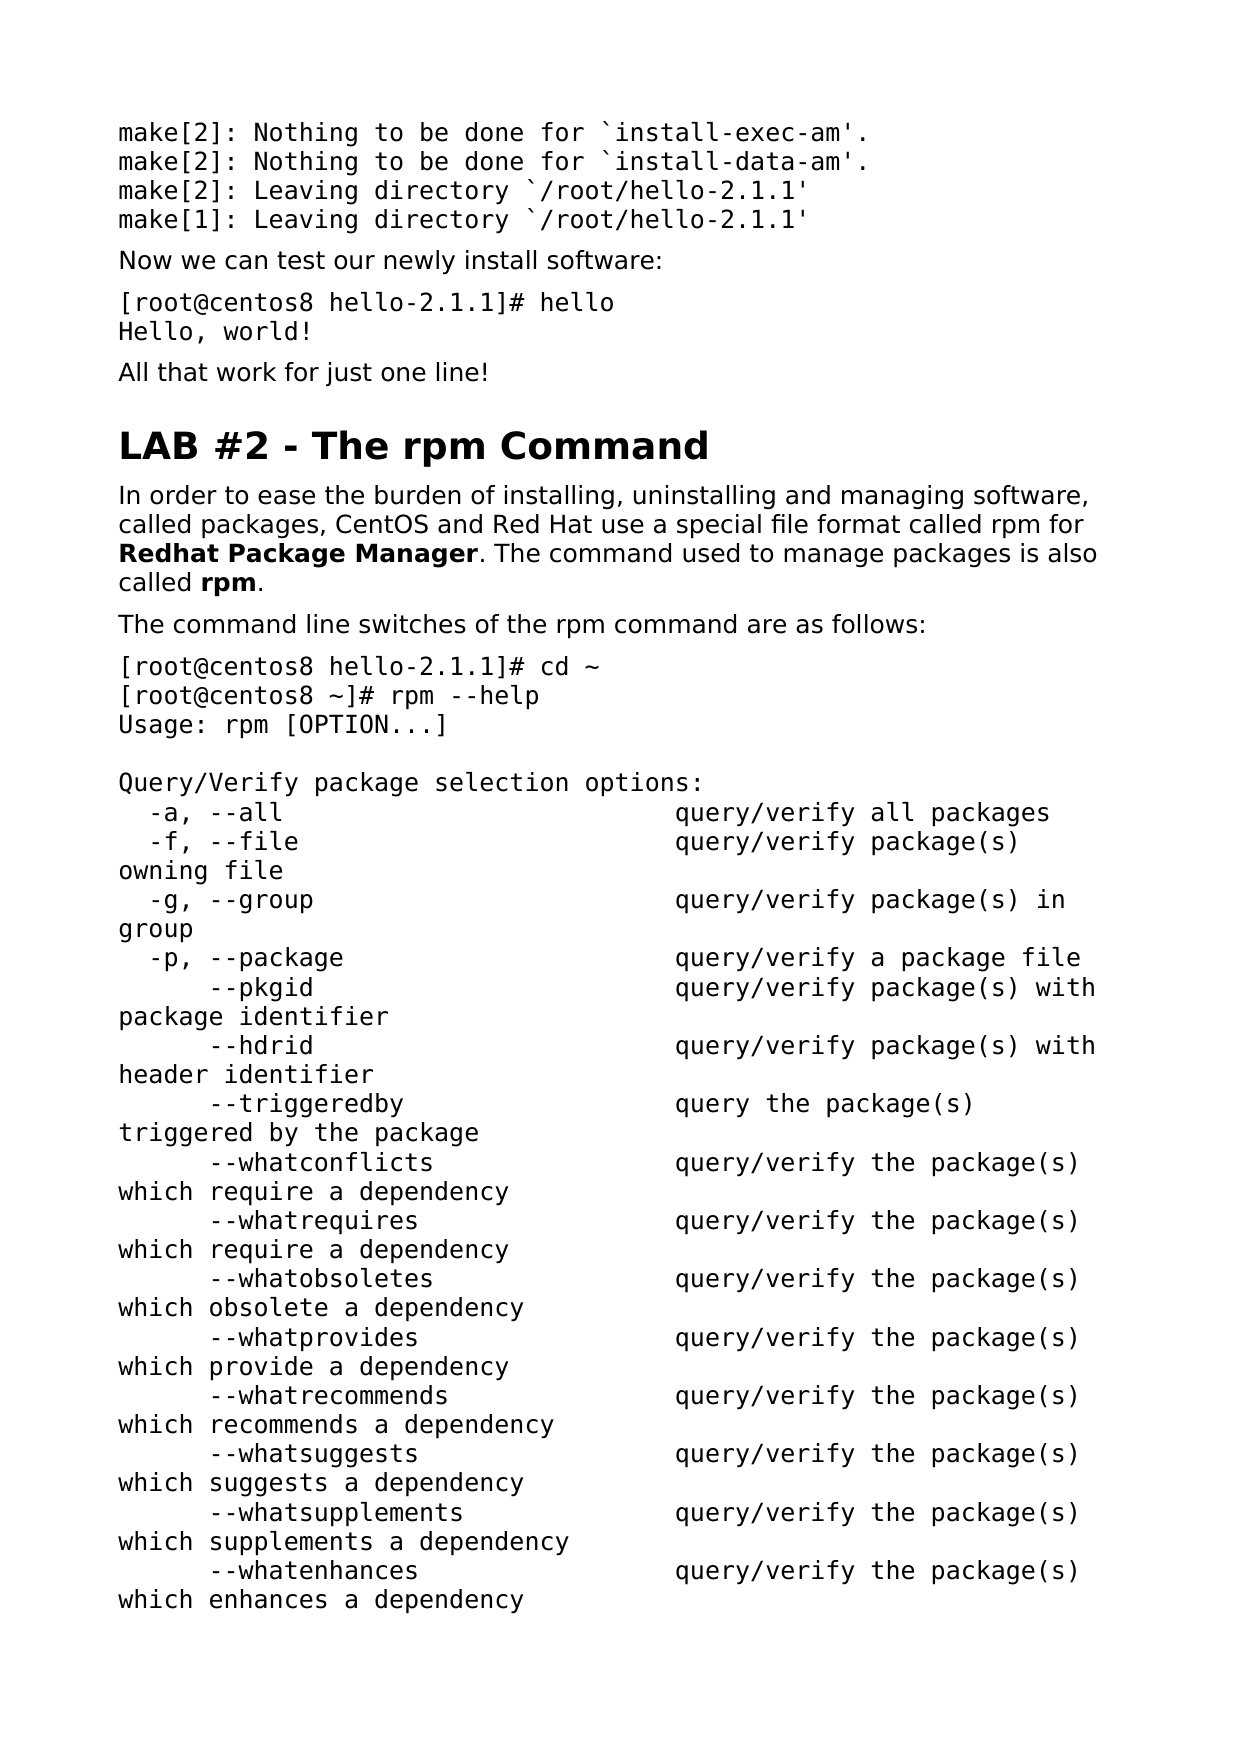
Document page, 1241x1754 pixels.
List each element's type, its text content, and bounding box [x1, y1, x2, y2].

text make[2]: Nothing to be done for `install-exec-am'. make[2]: Nothing to be done for `install-data-am'. make[2]: Leaving directory `/root/hello-2.1.1' make[1]: Leaving directory `/root/hello-2.1.1' [118, 118, 1122, 235]
text All that work for just one line! [118, 358, 1122, 387]
text In order to ease the burden of installing, uninstalling and managing software, called packages, CentOS and Red Hat use a special file format called rpm for Redhat Package Manager. The command used to manage packages is also called rpm. [118, 481, 1122, 598]
text Now we can test our newly install software: [118, 247, 1122, 276]
subtitle LAB #2 - The rpm Command [118, 425, 1122, 469]
text [root@centos8 hello-2.1.1]# cd ~ [root@centos8 ~]# rpm --help Usage: rpm [OPTION...] Query/Verify package selection options: -a, --all query/verify all packages -f, --file query/verify package(s) owning file -g, --group query/verify package(s) in group -p, --package query/verify a package file --pkgid query/verify package(s) with package identifier --hdrid query/verify package(s) with header identifier --triggeredby query the package(s) triggered by the package --whatconflicts query/verify the package(s) which require a dependency --whatrequires query/verify the package(s) which require a dependency --whatobsoletes query/verify the package(s) which obsolete a dependency --whatprovides query/verify the package(s) which provide a dependency --whatrecommends query/verify the package(s) which recommends a dependency --whatsuggests query/verify the package(s) which suggests a dependency --whatsupplements query/verify the package(s) which supplements a dependency --whatenhances query/verify the package(s) which enhances a dependency [118, 652, 1122, 1614]
text [root@centos8 hello-2.1.1]# hello Hello, world! [118, 288, 1122, 347]
text The command line switches of the rpm command are as follows: [118, 610, 1122, 639]
